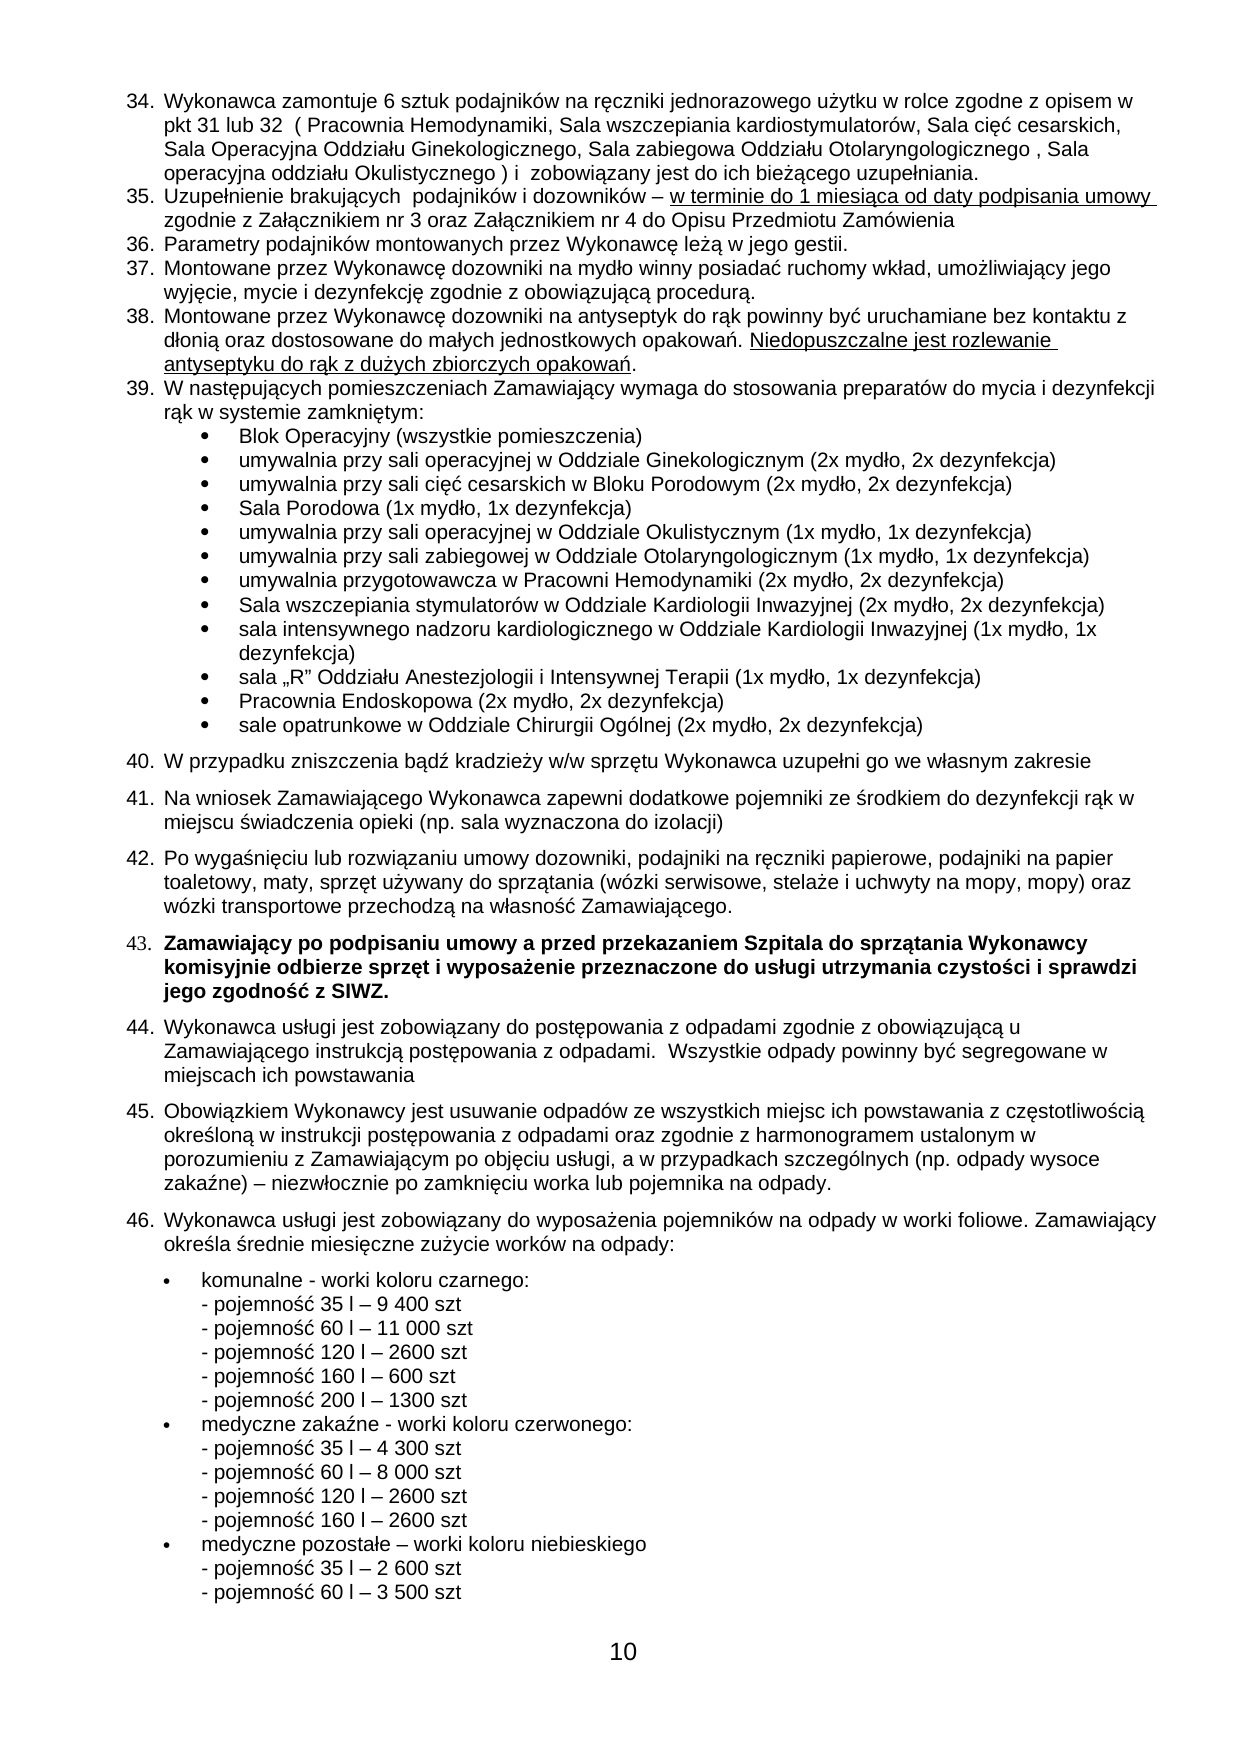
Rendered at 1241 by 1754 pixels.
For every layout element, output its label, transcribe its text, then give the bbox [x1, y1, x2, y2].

list Wykonawca usługi jest zobowiązany do wyposażenia pojemników na odpady w worki foliowe. Zamawiający określa średnie miesięczne zużycie worków na odpady: [126, 1208, 1157, 1256]
list - pojemność 60 l – 8 000 szt [163, 1460, 1157, 1484]
list umywalnia przy sali cięć cesarskich w Bloku Porodowym (2x mydło, 2x dezynfekcja) [201, 472, 1157, 496]
list W następujących pomieszczeniach Zamawiający wymaga do stosowania preparatów do mycia i dezynfekcji rąk w systemie zamkniętym: [126, 376, 1157, 424]
list - pojemność 60 l – 11 000 szt [163, 1316, 1157, 1340]
list komunalne - worki koloru czarnego: [163, 1268, 1157, 1292]
list umywalnia przy sali zabiegowej w Oddziale Otolaryngologicznym (1x mydło, 1x dezynfekcja) [201, 544, 1157, 568]
list Pracownia Endoskopowa (2x mydło, 2x dezynfekcja) [201, 688, 1157, 713]
list Montowane przez Wykonawcę dozowniki na antyseptyk do rąk powinny być uruchamiane bez kontaktu z dłonią oraz dostosowane do małych jednostkowych opakowań. Niedopuszczalne jest rozlewanie antyseptyku do rąk z dużych zbiorczych opakowań. [126, 304, 1157, 376]
list Blok Operacyjny (wszystkie pomieszczenia) [201, 424, 1157, 448]
list Po wygaśnięciu lub rozwiązaniu umowy dozowniki, podajniki na ręczniki papierowe, podajniki na papier toaletowy, maty, sprzęt używany do sprzątania (wózki serwisowe, stelaże i uchwyty na mopy, mopy) oraz wózki transportowe przechodzą na własność Zamawiającego. [126, 846, 1157, 918]
list Montowane przez Wykonawcę dozowniki na mydło winny posiadać ruchomy wkład, umożliwiający jego wyjęcie, mycie i dezynfekcję zgodnie z obowiązującą procedurą. [126, 256, 1157, 304]
list - pojemność 160 l – 600 szt [163, 1364, 1157, 1388]
list Sala Porodowa (1x mydło, 1x dezynfekcja) [201, 496, 1157, 520]
list Wykonawca usługi jest zobowiązany do postępowania z odpadami zgodnie z obowiązującą u Zamawiającego instrukcją postępowania z odpadami. Wszystkie odpady powinny być segregowane w miejscach ich powstawania [126, 1015, 1157, 1087]
list - pojemność 35 l – 2 600 szt [163, 1556, 1157, 1579]
list umywalnia przy sali operacyjnej w Oddziale Okulistycznym (1x mydło, 1x dezynfekcja) [201, 520, 1157, 544]
list umywalnia przygotowawcza w Pracowni Hemodynamiki (2x mydło, 2x dezynfekcja) [201, 568, 1157, 592]
list Parametry podajników montowanych przez Wykonawcę leżą w jego gestii. [126, 232, 1157, 256]
list Obowiązkiem Wykonawcy jest usuwanie odpadów ze wszystkich miejsc ich powstawania z częstotliwością określoną w instrukcji postępowania z odpadami oraz zgodnie z harmonogramem ustalonym w porozumieniu z Zamawiającym po objęciu usługi, a w przypadkach szczególnych (np. odpady wysoce zakaźne) – niezwłocznie po zamknięciu worka lub pojemnika na odpady. [126, 1099, 1157, 1195]
list sala „R” Oddziału Anestezjologii i Intensywnej Terapii (1x mydło, 1x dezynfekcja) [201, 664, 1157, 688]
list Sala wszczepiania stymulatorów w Oddziale Kardiologii Inwazyjnej (2x mydło, 2x dezynfekcja) [201, 592, 1157, 616]
list Uzupełnienie brakujących podajników i dozowników – w terminie do 1 miesiąca od daty podpisania umowy zgodnie z Załącznikiem nr 3 oraz Załącznikiem nr 4 do Opisu Przedmiotu Zamówienia [126, 184, 1157, 232]
list medyczne pozostałe – worki koloru niebieskiego [163, 1532, 1157, 1556]
list Zamawiający po podpisaniu umowy a przed przekazaniem Szpitala do sprzątania Wykonawcy komisyjnie odbierze sprzęt i wyposażenie przeznaczone do usługi utrzymania czystości i sprawdzi jego zgodność z SIWZ. [126, 930, 1157, 1002]
list - pojemność 35 l – 4 300 szt [163, 1436, 1157, 1460]
list umywalnia przy sali operacyjnej w Oddziale Ginekologicznym (2x mydło, 2x dezynfekcja) [201, 448, 1157, 472]
list Wykonawca zamontuje 6 sztuk podajników na ręczniki jednorazowego użytku w rolce zgodne z opisem w pkt 31 lub 32 ( Pracownia Hemodynamiki, Sala wszczepiania kardiostymulatorów, Sala cięć cesarskich, Sala Operacyjna Oddziału Ginekologicznego, Sala zabiegowa Oddziału Otolaryngologicznego , Sala operacyjna oddziału Okulistycznego ) i zobowiązany jest do ich bieżącego uzupełniania. [126, 88, 1157, 184]
list W przypadku zniszczenia bądź kradzieży w/w sprzętu Wykonawca uzupełni go we własnym zakresie [126, 749, 1157, 773]
list medyczne zakaźne - worki koloru czerwonego: [163, 1412, 1157, 1436]
list - pojemność 160 l – 2600 szt [163, 1508, 1157, 1532]
list Na wniosek Zamawiającego Wykonawca zapewni dodatkowe pojemniki ze środkiem do dezynfekcji rąk w miejscu świadczenia opieki (np. sala wyznaczona do izolacji) [126, 786, 1157, 833]
list sale opatrunkowe w Oddziale Chirurgii Ogólnej (2x mydło, 2x dezynfekcja) [201, 713, 1157, 737]
list - pojemność 120 l – 2600 szt [163, 1340, 1157, 1364]
list - pojemność 60 l – 3 500 szt [163, 1579, 1157, 1603]
list - pojemność 35 l – 9 400 szt [163, 1292, 1157, 1316]
list - pojemność 120 l – 2600 szt [163, 1484, 1157, 1508]
list - pojemność 200 l – 1300 szt [163, 1388, 1157, 1412]
list sala intensywnego nadzoru kardiologicznego w Oddziale Kardiologii Inwazyjnej (1x mydło, 1x dezynfekcja) [201, 616, 1157, 664]
